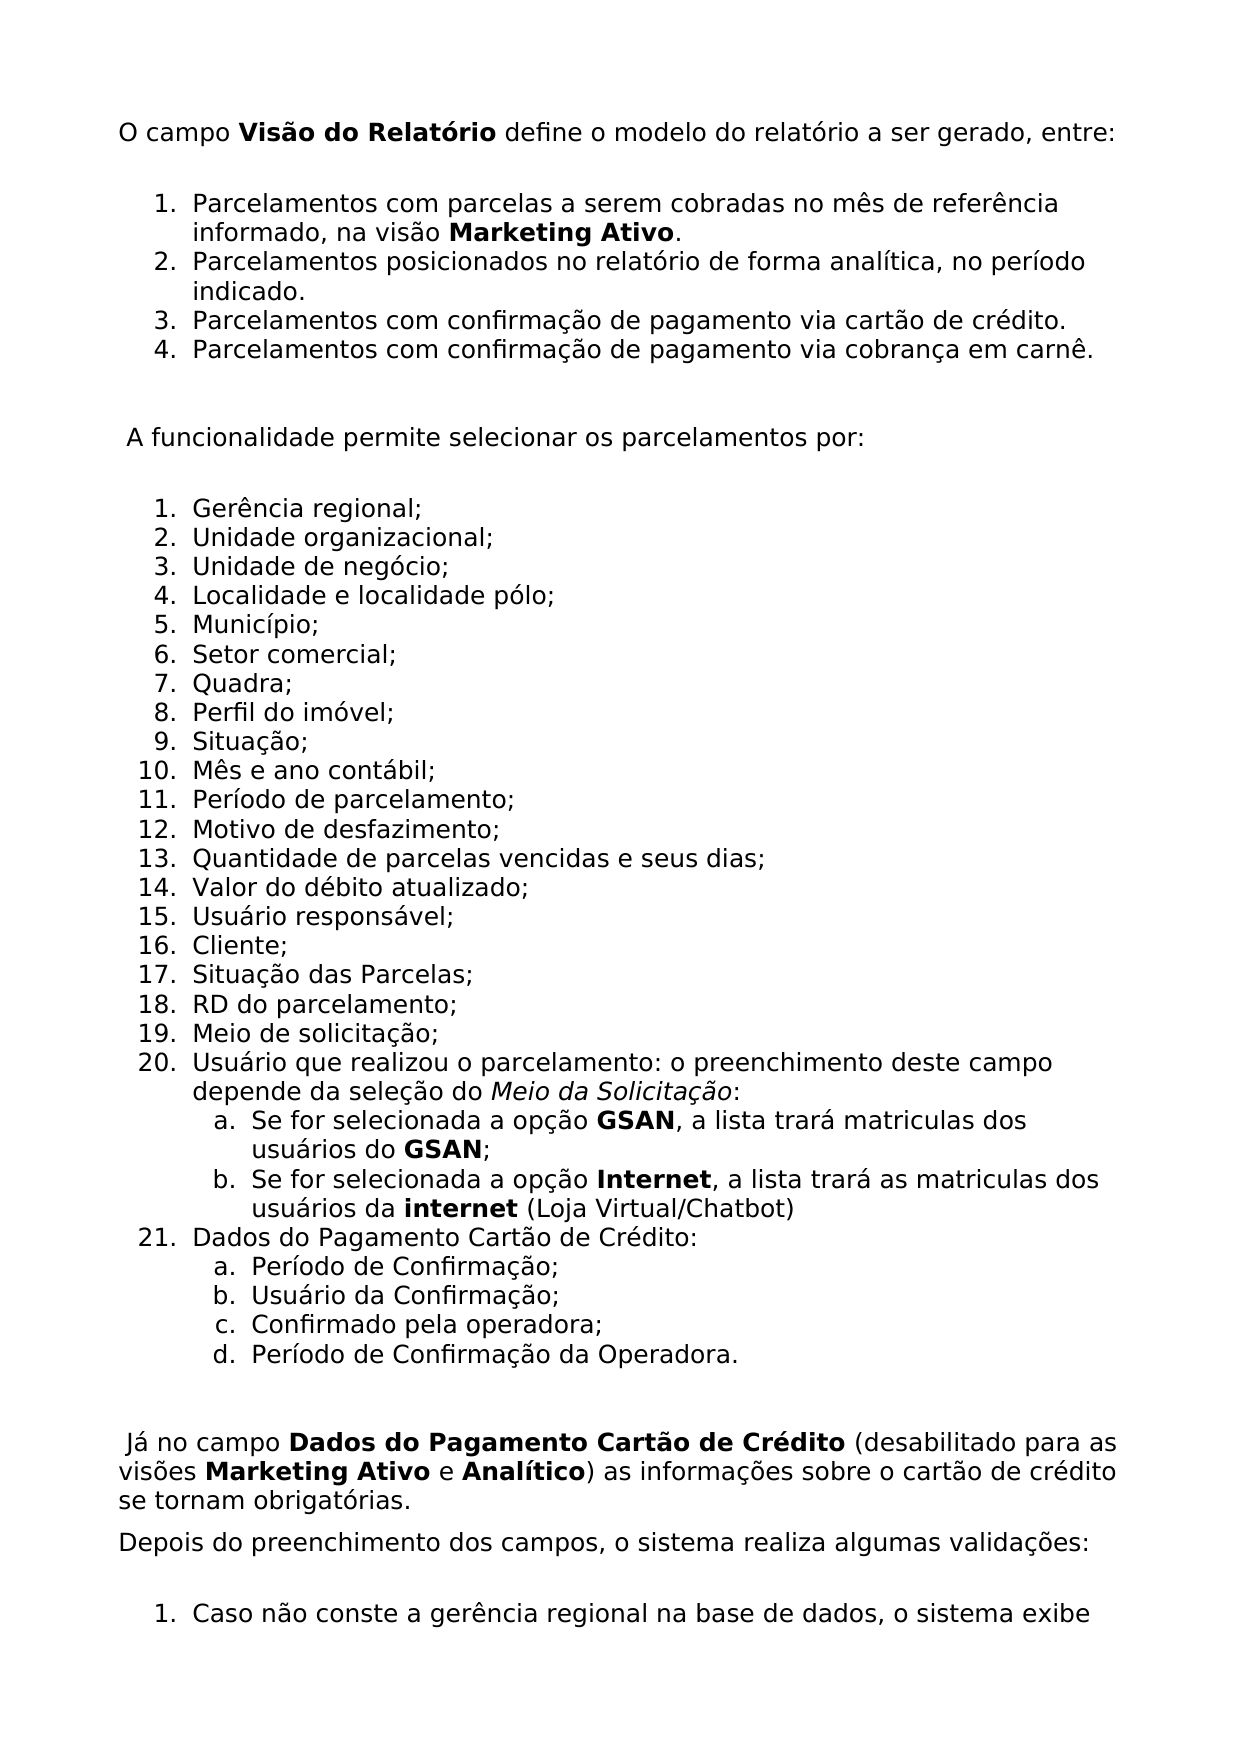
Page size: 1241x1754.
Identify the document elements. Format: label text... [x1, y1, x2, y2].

list Município; [177, 611, 1122, 640]
list Quadra; [177, 669, 1122, 698]
list Parcelamentos com confirmação de pagamento via cobrança em carnê. [177, 335, 1122, 364]
list Parcelamentos com parcelas a serem cobradas no mês de referência informado, na visão Marketing Ativo. [177, 189, 1122, 248]
list Parcelamentos com confirmação de pagamento via cartão de crédito. [177, 306, 1122, 335]
list Usuário responsável; [177, 902, 1122, 932]
text Já no campo Dados do Pagamento Cartão de Crédito (desabilitado para as visões Marketing Ativo e Analítico) as informações sobre o cartão de crédito se tornam obrigatórias. [118, 1398, 1122, 1515]
list Unidade de negócio; [177, 552, 1122, 582]
list Se for selecionada a opção Internet, a lista trará as matriculas dos usuários da internet (Loja Virtual/Chatbot) [236, 1165, 1122, 1223]
list Unidade organizacional; [177, 523, 1122, 552]
list Valor do débito atualizado; [177, 873, 1122, 902]
list Parcelamentos posicionados no relatório de forma analítica, no período indicado. [177, 248, 1122, 306]
text Depois do preenchimento dos campos, o sistema realiza algumas validações: [118, 1528, 1122, 1557]
list Perfil do imóvel; [177, 698, 1122, 727]
list Caso não conste a gerência regional na base de dados, o sistema exibe [177, 1599, 1122, 1628]
list Mês e ano contábil; [177, 757, 1122, 786]
list Setor comercial; [177, 640, 1122, 669]
text A funcionalidade permite selecionar os parcelamentos por: [118, 394, 1122, 452]
list Motivo de desfazimento; [177, 815, 1122, 844]
list Localidade e localidade pólo; [177, 582, 1122, 611]
list Meio de solicitação; [177, 1019, 1122, 1048]
text O campo Visão do Relatório define o modelo do relatório a ser gerado, entre: [118, 118, 1122, 147]
list Usuário que realizou o parcelamento: o preenchimento deste campo depende da seleção do Meio da Solicitação: [177, 1048, 1122, 1107]
list Dados do Pagamento Cartão de Crédito: [177, 1223, 1122, 1252]
list Período de Confirmação da Operadora. [236, 1340, 1122, 1369]
list Situação das Parcelas; [177, 961, 1122, 990]
list Se for selecionada a opção GSAN, a lista trará matriculas dos usuários do GSAN; [236, 1107, 1122, 1165]
list Quantidade de parcelas vencidas e seus dias; [177, 844, 1122, 873]
list Cliente; [177, 932, 1122, 961]
list Período de Confirmação; [236, 1252, 1122, 1282]
list Confirmado pela operadora; [236, 1311, 1122, 1340]
list Situação; [177, 727, 1122, 757]
list Gerência regional; [177, 494, 1122, 523]
list Período de parcelamento; [177, 786, 1122, 815]
list RD do parcelamento; [177, 990, 1122, 1019]
list Usuário da Confirmação; [236, 1282, 1122, 1311]
